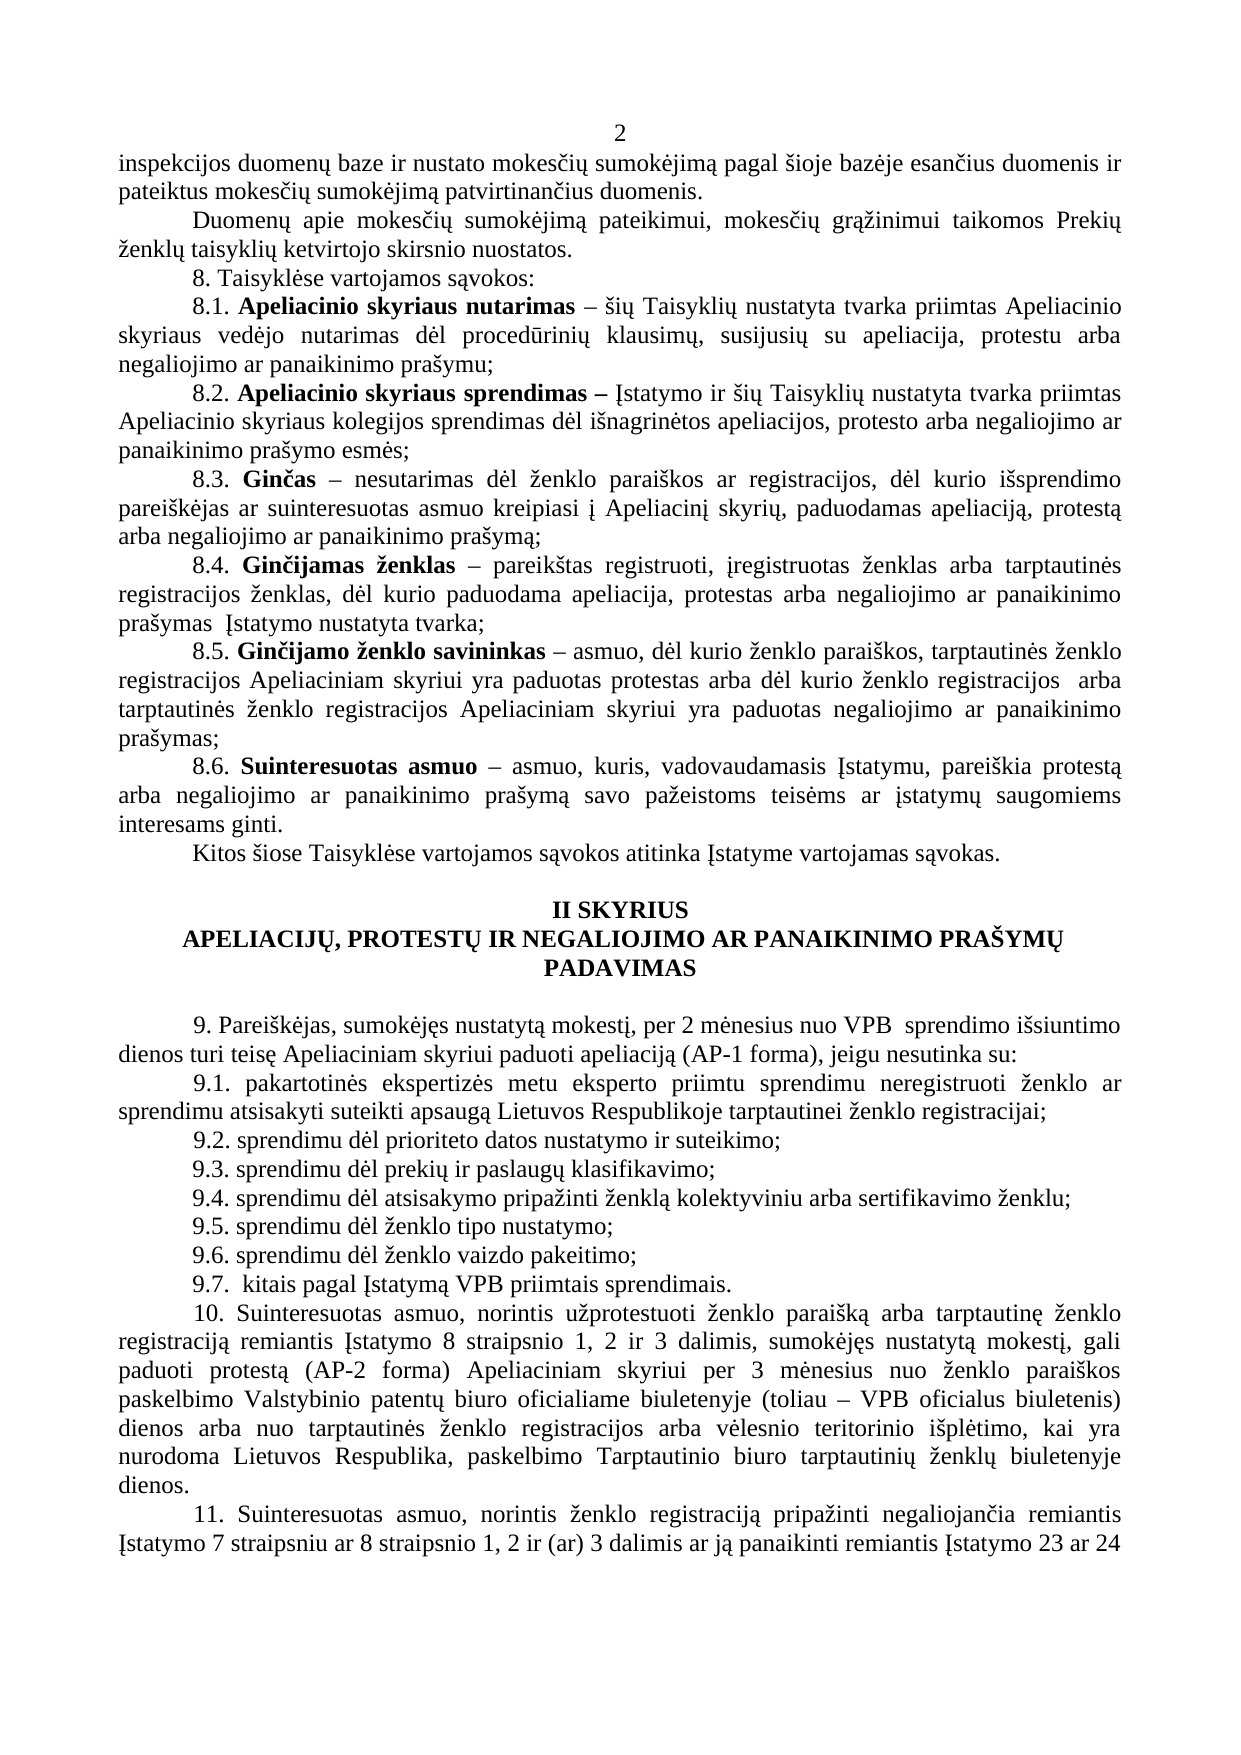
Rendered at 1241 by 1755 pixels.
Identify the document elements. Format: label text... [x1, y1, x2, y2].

text 8. Taisyklėse vartojamos sąvokos: [118, 263, 1122, 291]
text 8.1. Apeliacinio skyriaus nutarimas – šių Taisyklių nustatyta tvarka priimtas Apeliacinio skyriaus vedėjo nutarimas dėl procedūrinių klausimų, susijusių su apeliacija, protestu arba negaliojimo ar panaikinimo prašymu; [118, 291, 1122, 378]
text 8.3. Ginčas – nesutarimas dėl ženklo paraiškos ar registracijos, dėl kurio išsprendimo pareiškėjas ar suinteresuotas asmuo kreipiasi į Apeliacinį skyrių, paduodamas apeliaciją, protestą arba negaliojimo ar panaikinimo prašymą; [118, 464, 1122, 550]
text 8.2. Apeliacinio skyriaus sprendimas – Įstatymo ir šių Taisyklių nustatyta tvarka priimtas Apeliacinio skyriaus kolegijos sprendimas dėl išnagrinėtos apeliacijos, protesto arba negaliojimo ar panaikinimo prašymo esmės; [118, 378, 1122, 464]
text 11. Suinteresuotas asmuo, norintis ženklo registraciją pripažinti negaliojančia remiantis Įstatymo 7 straipsniu ar 8 straipsnio 1, 2 ir (ar) 3 dalimis ar ją panaikinti remiantis Įstatymo 23 ar 24 [118, 1499, 1122, 1556]
text 9. Pareiškėjas, sumokėjęs nustatytą mokestį, per 2 mėnesius nuo VPB sprendimo išsiuntimo dienos turi teisę Apeliaciniam skyriui paduoti apeliaciją (AP-1 forma), jeigu nesutinka su: [118, 1010, 1122, 1068]
text 10. Suinteresuotas asmuo, norintis užprotestuoti ženklo paraišką arba tarptautinę ženklo registraciją remiantis Įstatymo 8 straipsnio 1, 2 ir 3 dalimis, sumokėjęs nustatytą mokestį, gali paduoti protestą (AP-2 forma) Apeliaciniam skyriui per 3 mėnesius nuo ženklo paraiškos paskelbimo Valstybinio patentų biuro oficialiame biuletenyje (toliau – VPB oficialus biuletenis) dienos arba nuo tarptautinės ženklo registracijos arba vėlesnio teritorinio išplėtimo, kai yra nurodoma Lietuvos Respublika, paskelbimo Tarptautinio biuro tarptautinių ženklų biuletenyje dienos. [118, 1298, 1122, 1499]
text 9.2. sprendimu dėl prioriteto datos nustatymo ir suteikimo; [118, 1125, 1122, 1154]
text II SKYRIUS [118, 895, 1122, 924]
text APELIACIJŲ, PROTESTŲ IR NEGALIOJIMO AR PANAIKINIMO PRAŠYMŲ PADAVIMAS [118, 924, 1122, 981]
text 9.3. sprendimu dėl prekių ir paslaugų klasifikavimo; [118, 1154, 1122, 1183]
text 9.4. sprendimu dėl atsisakymo pripažinti ženklą kolektyviniu arba sertifikavimo ženklu; [118, 1183, 1122, 1211]
text inspekcijos duomenų baze ir nustato mokesčių sumokėjimą pagal šioje bazėje esančius duomenis ir pateiktus mokesčių sumokėjimą patvirtinančius duomenis. [118, 148, 1122, 205]
text 8.5. Ginčijamo ženklo savininkas – asmuo, dėl kurio ženklo paraiškos, tarptautinės ženklo registracijos Apeliaciniam skyriui yra paduotas protestas arba dėl kurio ženklo registracijos arba tarptautinės ženklo registracijos Apeliaciniam skyriui yra paduotas negaliojimo ar panaikinimo prašymas; [118, 636, 1122, 751]
text 9.1. pakartotinės ekspertizės metu eksperto priimtu sprendimu neregistruoti ženklo ar sprendimu atsisakyti suteikti apsaugą Lietuvos Respublikoje tarptautinei ženklo registracijai; [118, 1068, 1122, 1125]
text Duomenų apie mokesčių sumokėjimą pateikimui, mokesčių grąžinimui taikomos Prekių ženklų taisyklių ketvirtojo skirsnio nuostatos. [118, 205, 1122, 263]
text 9.5. sprendimu dėl ženklo tipo nustatymo; [118, 1211, 1122, 1240]
text Kitos šiose Taisyklėse vartojamos sąvokos atitinka Įstatyme vartojamas sąvokas. [118, 838, 1122, 866]
text 8.4. Ginčijamas ženklas – pareikštas registruoti, įregistruotas ženklas arba tarptautinės registracijos ženklas, dėl kurio paduodama apeliacija, protestas arba negaliojimo ar panaikinimo prašymas Įstatymo nustatyta tvarka; [118, 550, 1122, 636]
text 8.6. Suinteresuotas asmuo – asmuo, kuris, vadovaudamasis Įstatymu, pareiškia protestą arba negaliojimo ar panaikinimo prašymą savo pažeistoms teisėms ar įstatymų saugomiems interesams ginti. [118, 751, 1122, 838]
text 9.7. kitais pagal Įstatymą VPB priimtais sprendimais. [118, 1269, 1122, 1298]
text 9.6. sprendimu dėl ženklo vaizdo pakeitimo; [118, 1240, 1122, 1269]
